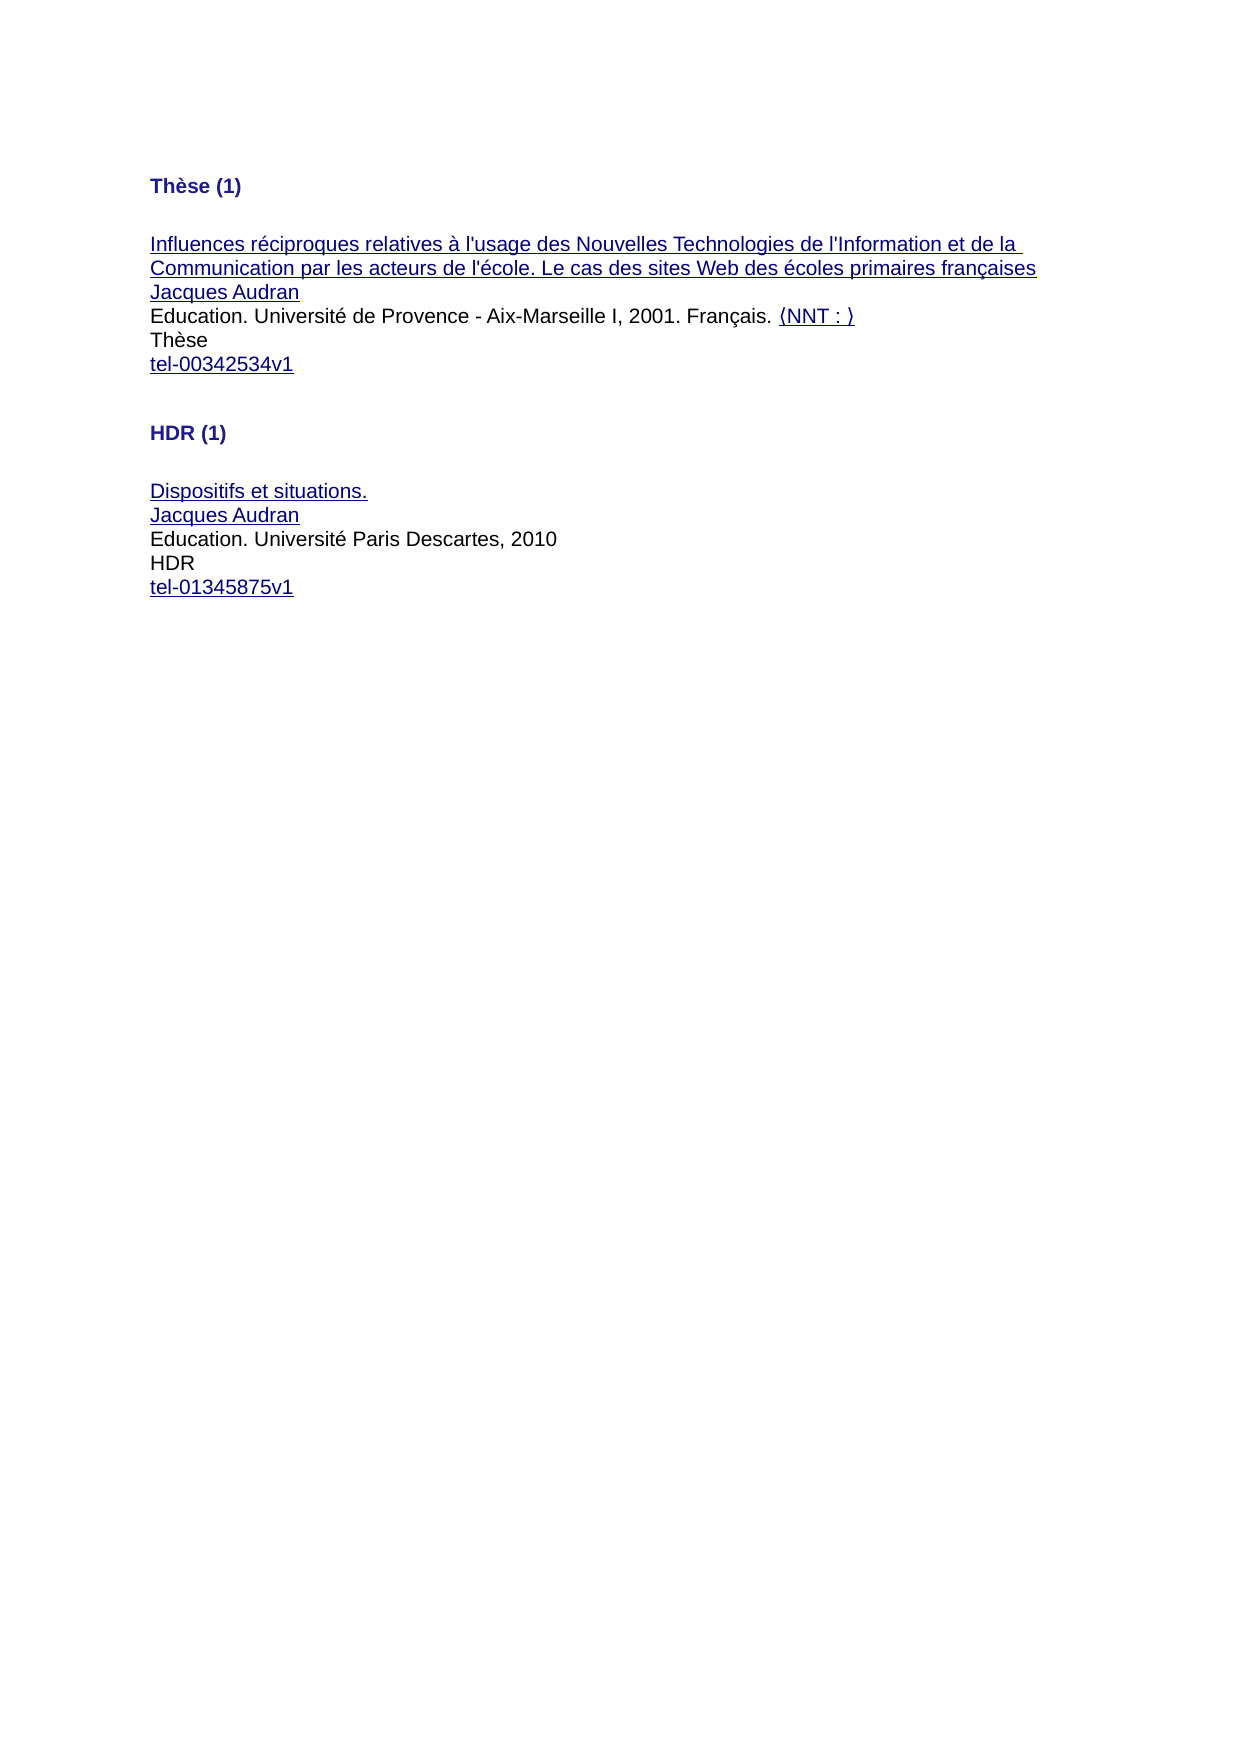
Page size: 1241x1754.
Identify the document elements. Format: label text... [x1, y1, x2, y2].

subtitle Thèse (1) [150, 174, 1090, 198]
table_header Dispositifs et situations. Jacques Audran Education. Université Paris Descartes, 2010 HDR tel-01345875v1 [150, 479, 1090, 599]
table_header Influences réciproques relatives à l'usage des Nouvelles Technologies de l'Information et de la Communication par les acteurs de l'école. Le cas des sites Web des écoles primaires françaises Jacques Audran Education. Université de Provence - Aix-Marseille I, 2001. Français. ⟨NNT : ⟩ Thèse tel-00342534v1 [150, 232, 1090, 376]
subtitle HDR (1) [150, 421, 1090, 445]
